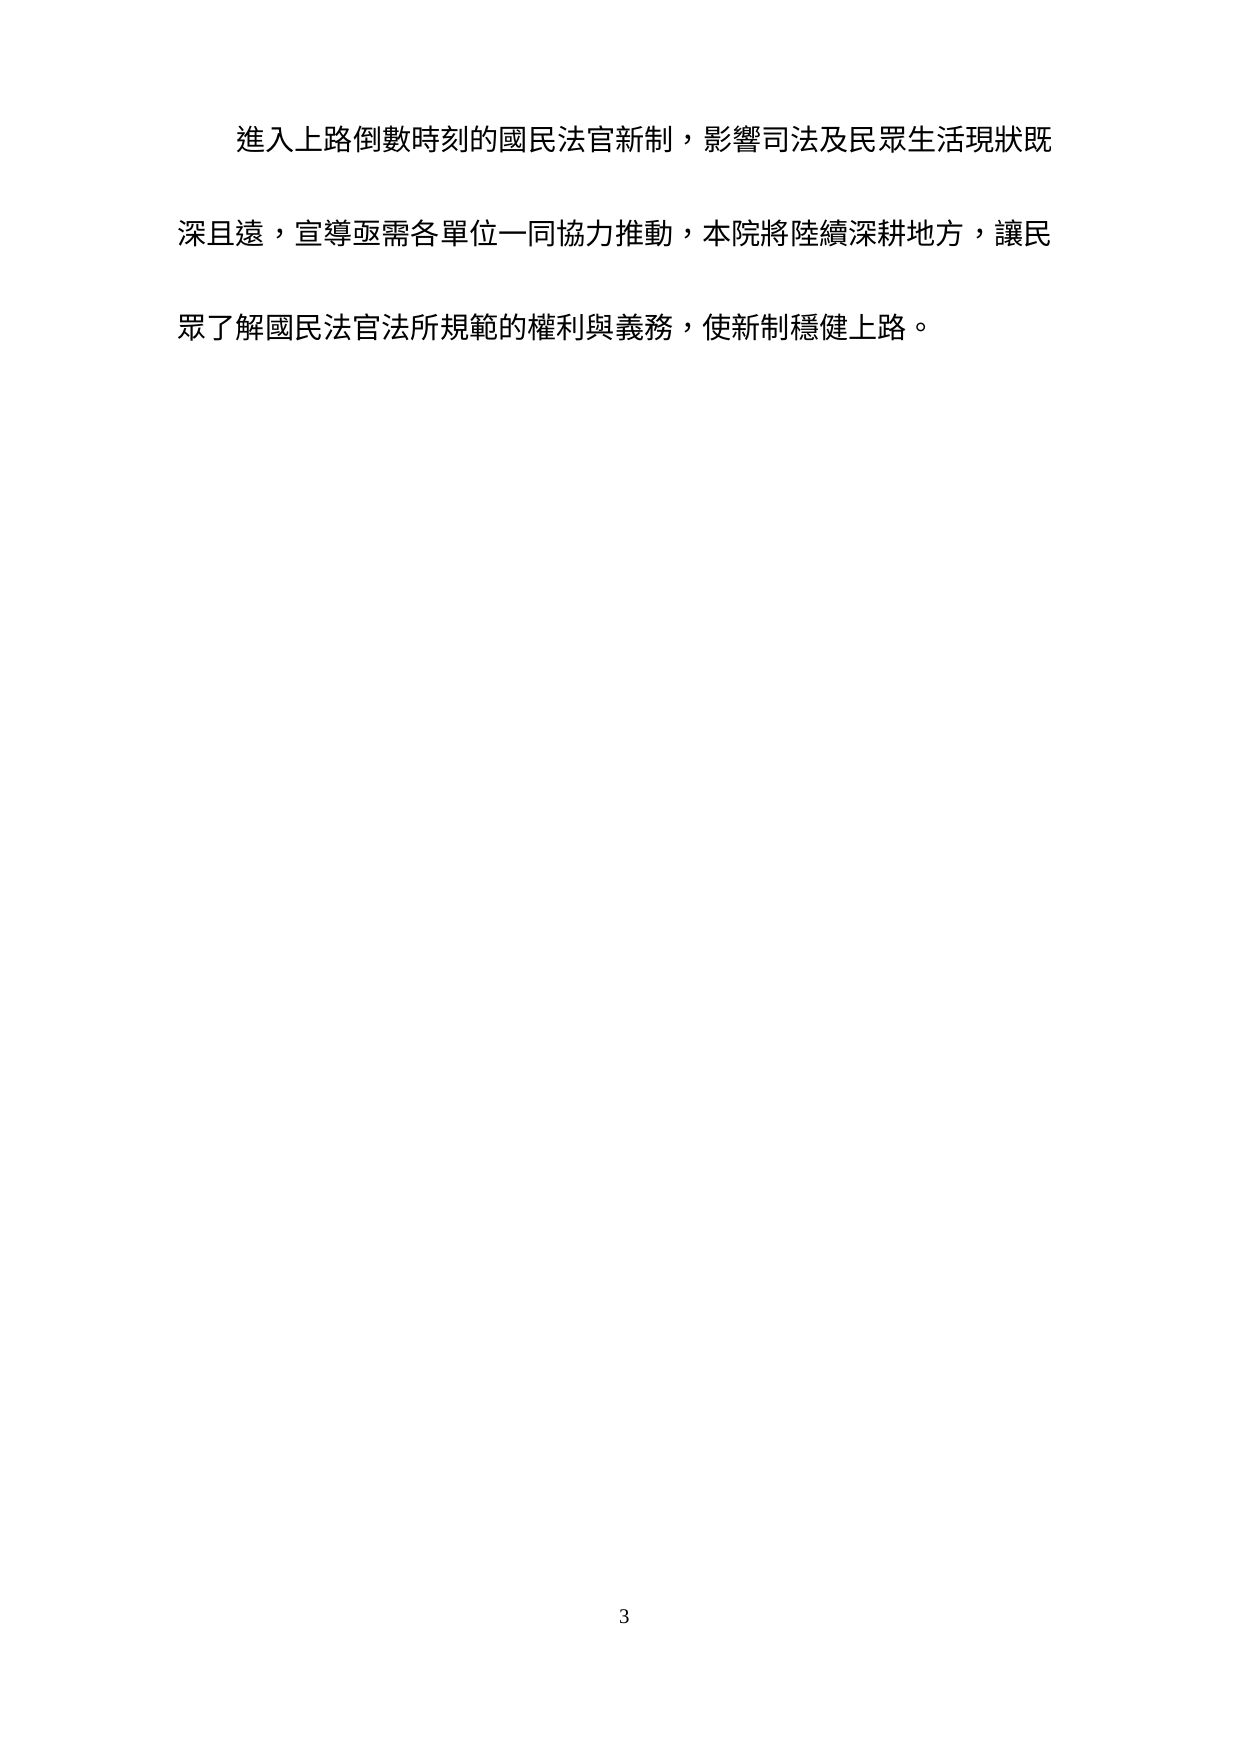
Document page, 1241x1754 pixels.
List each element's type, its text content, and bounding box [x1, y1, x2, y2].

text 進入上路倒數時刻的國民法官新制，影響司法及民眾生活現狀既深且遠，宣導亟需各單位一同協力推動，本院將陸續深耕地方，讓民眾了解國民法官法所規範的權利與義務，使新制穩健上路。 [177, 96, 1063, 346]
